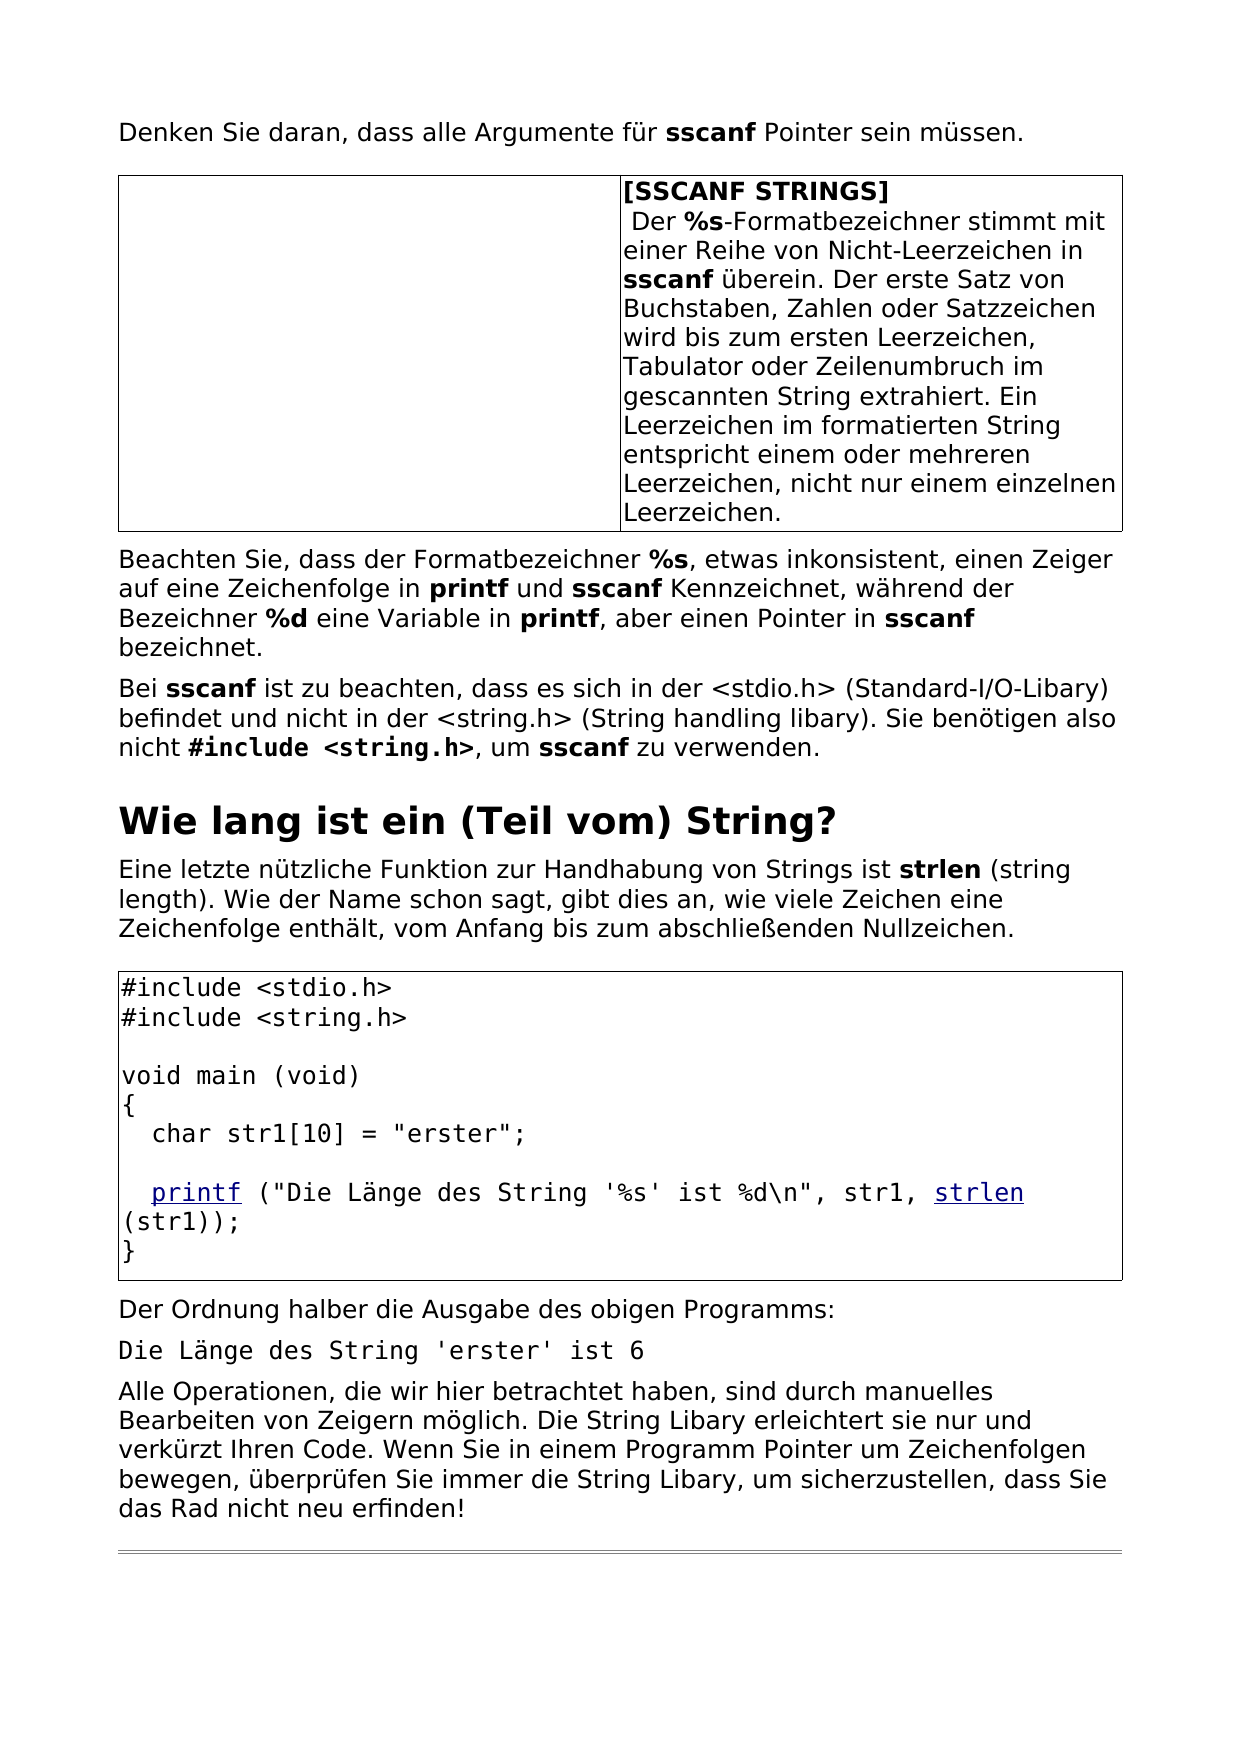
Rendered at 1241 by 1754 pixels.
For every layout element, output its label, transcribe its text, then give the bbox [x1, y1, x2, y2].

text Die Länge des String 'erster' ist 6 [118, 1336, 1122, 1366]
text Eine letzte nützliche Funktion zur Handhabung von Strings ist strlen (string length). Wie der Name schon sagt, gibt dies an, wie viele Zeichen eine Zeichenfolge enthält, vom Anfang bis zum abschließenden Nullzeichen. [118, 856, 1122, 943]
table_header [119, 176, 620, 531]
subtitle Wie lang ist ein (Teil vom) String? [118, 799, 1122, 843]
text Alle Operationen, die wir hier betrachtet haben, sind durch manuelles Bearbeiten von Zeigern möglich. Die String Libary erleichtert sie nur und verkürzt Ihren Code. Wenn Sie in einem Programm Pointer um Zeichenfolgen bewegen, überprüfen Sie immer die String Libary, um sicherzustellen, dass Sie das Rad nicht neu erfinden! [118, 1377, 1122, 1523]
table_header [SSCANF STRINGS] Der %s-Formatbezeichner stimmt mit einer Reihe von Nicht-Leerzeichen in sscanf überein. Der erste Satz von Buchstaben, Zahlen oder Satzzeichen wird bis zum ersten Leerzeichen, Tabulator oder Zeilenumbruch im gescannten String extrahiert. Ein Leerzeichen im formatierten String entspricht einem oder mehreren Leerzeichen, nicht nur einem einzelnen Leerzeichen. [621, 176, 1122, 531]
text Bei sscanf ist zu beachten, dass es sich in der <stdio.h> (Standard-I/O-Libary) befindet und nicht in der <string.h> (String handling libary). Sie benötigen also nicht #include <string.h>, um sscanf zu verwenden. [118, 674, 1122, 762]
table_header #include <stdio.h> #include <string.h> void main (void) { char str1[10] = "erster"; printf ("Die Länge des String '%s' ist %d\n", str1, strlen (str1)); } [119, 972, 1122, 1280]
text Beachten Sie, dass der Formatbezeichner %s, etwas inkonsistent, einen Zeiger auf eine Zeichenfolge in printf und sscanf Kennzeichnet, während der Bezeichner %d eine Variable in printf, aber einen Pointer in sscanf bezeichnet. [118, 545, 1122, 662]
text Der Ordnung halber die Ausgabe des obigen Programms: [118, 1295, 1122, 1324]
text Denken Sie daran, dass alle Argumente für sscanf Pointer sein müssen. [118, 118, 1122, 147]
